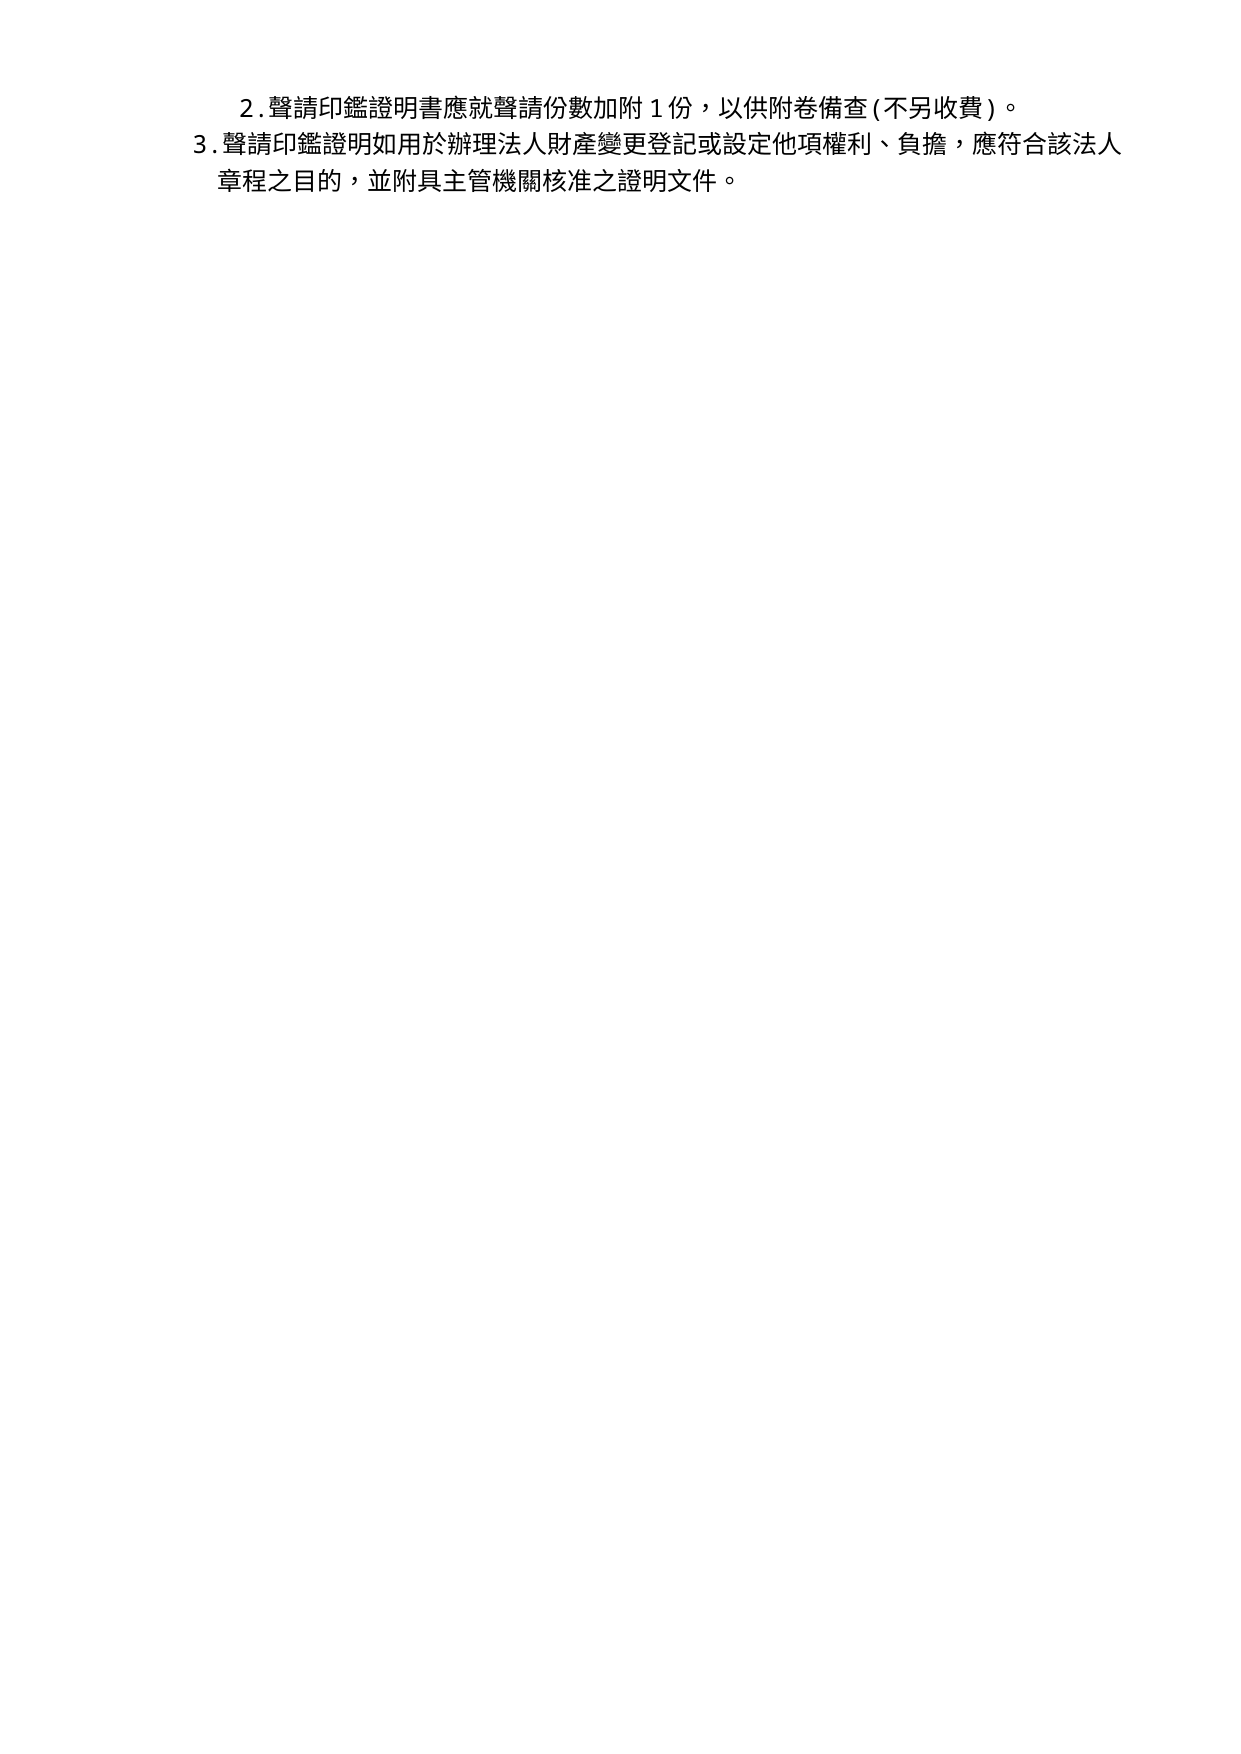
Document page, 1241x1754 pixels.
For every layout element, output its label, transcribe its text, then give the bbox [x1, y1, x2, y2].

text 3.聲請印鑑證明如用於辦理法人財產變更登記或設定他項權利、負擔，應符合該法人 章程之目的，並附具主管機關核准之證明文件。 [89, 125, 1152, 197]
text 2.聲請印鑑證明書應就聲請份數加附1份，以供附卷備查(不另收費)。 [89, 89, 1152, 125]
